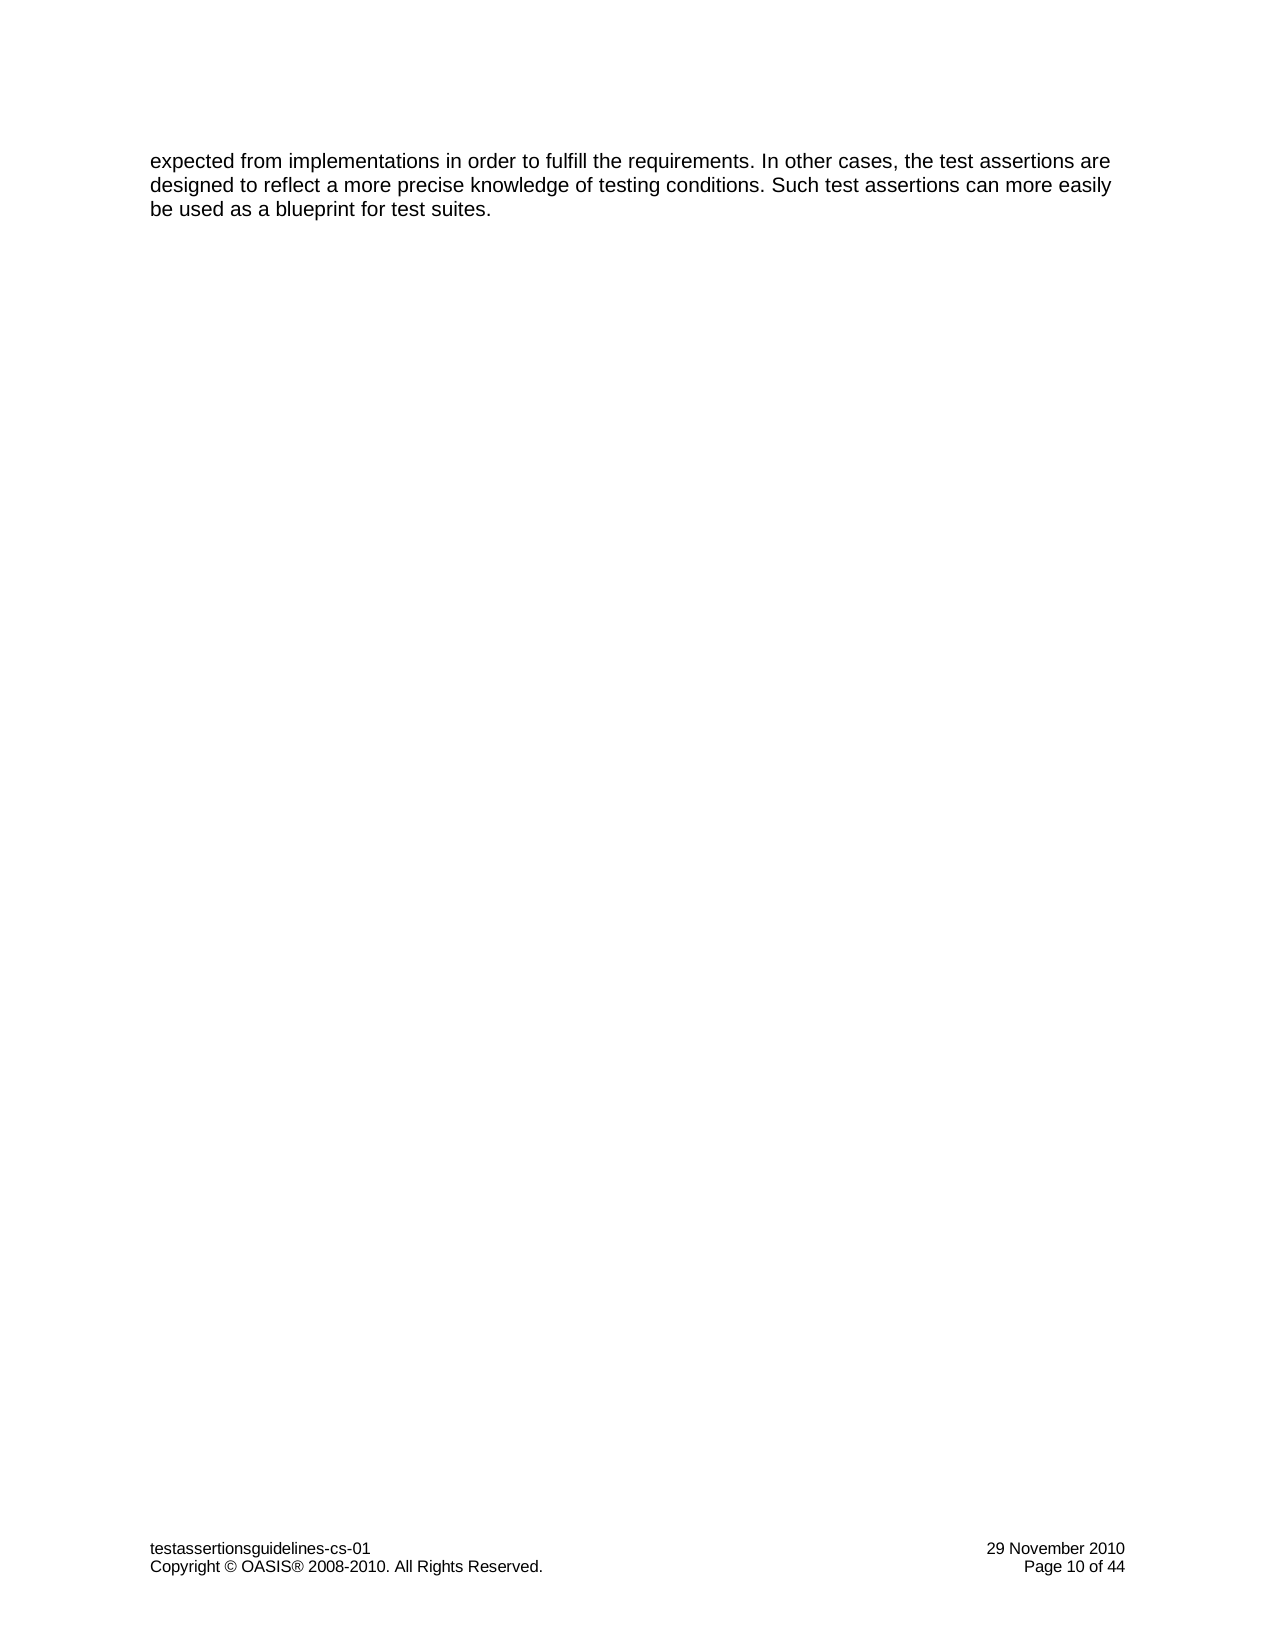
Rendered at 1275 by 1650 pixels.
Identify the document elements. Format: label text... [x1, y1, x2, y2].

text expected from implementations in order to fulfill the requirements. In other cases, the test assertions are designed to reflect a more precise knowledge of testing conditions. Such test assertions can more easily be used as a blueprint for test suites. [150, 150, 1125, 221]
